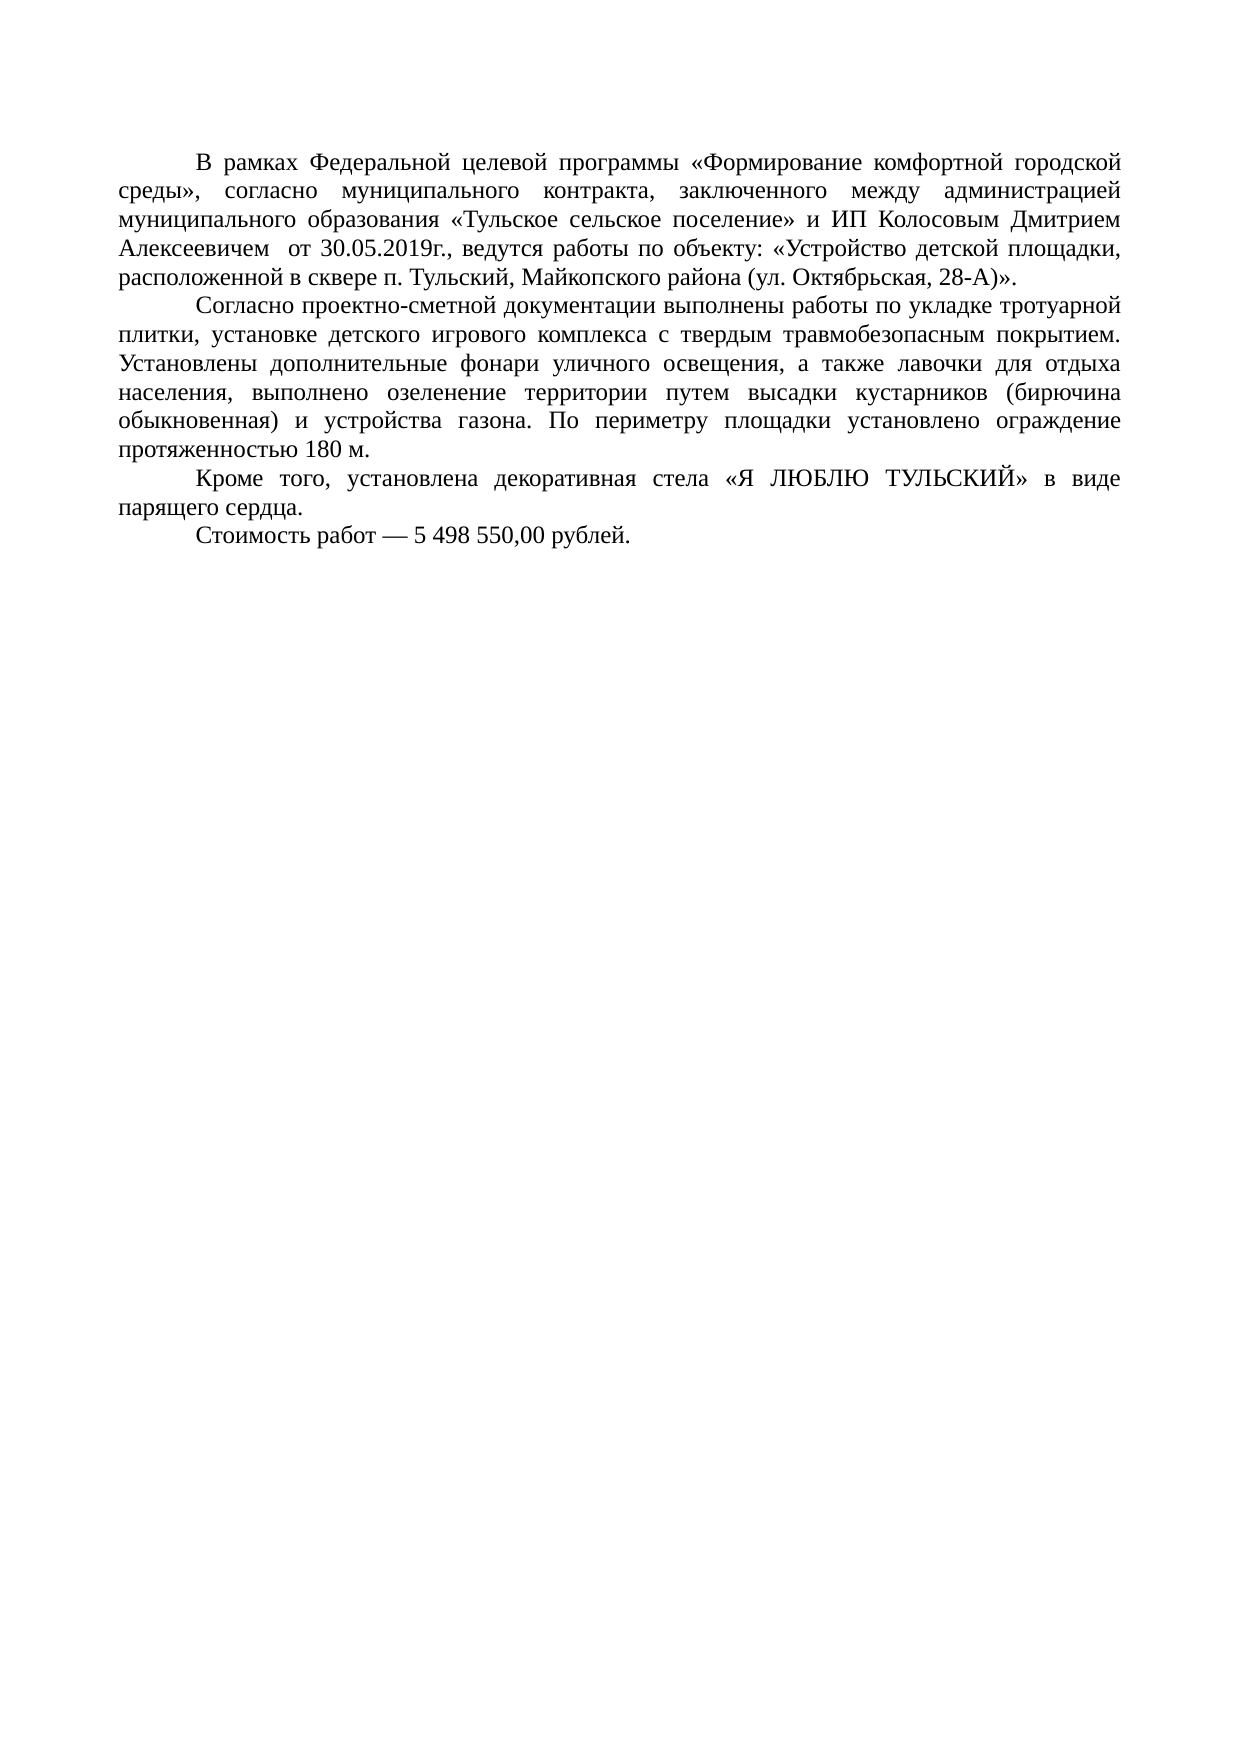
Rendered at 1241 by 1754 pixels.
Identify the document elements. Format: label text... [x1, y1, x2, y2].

text Стоимость работ — 5 498 550,00 рублей. [118, 521, 1122, 549]
text В рамках Федеральной целевой программы «Формирование комфортной городской среды», согласно муниципального контракта, заключенного между администрацией муниципального образования «Тульское сельское поселение» и ИП Колосовым Дмитрием Алексеевичем от 30.05.2019г., ведутся работы по объекту: «Устройство детской площадки, расположенной в сквере п. Тульский, Майкопского района (ул. Октябрьская, 28-А)». [118, 147, 1122, 291]
text Кроме того, установлена декоративная стела «Я ЛЮБЛЮ ТУЛЬСКИЙ» в виде парящего сердца. [118, 463, 1122, 521]
text Согласно проектно-сметной документации выполнены работы по укладке тротуарной плитки, установке детского игрового комплекса с твердым травмобезопасным покрытием. Установлены дополнительные фонари уличного освещения, а также лавочки для отдыха населения, выполнено озеленение территории путем высадки кустарников (бирючина обыкновенная) и устройства газона. По периметру площадки установлено ограждение протяженностью 180 м. [118, 291, 1122, 463]
